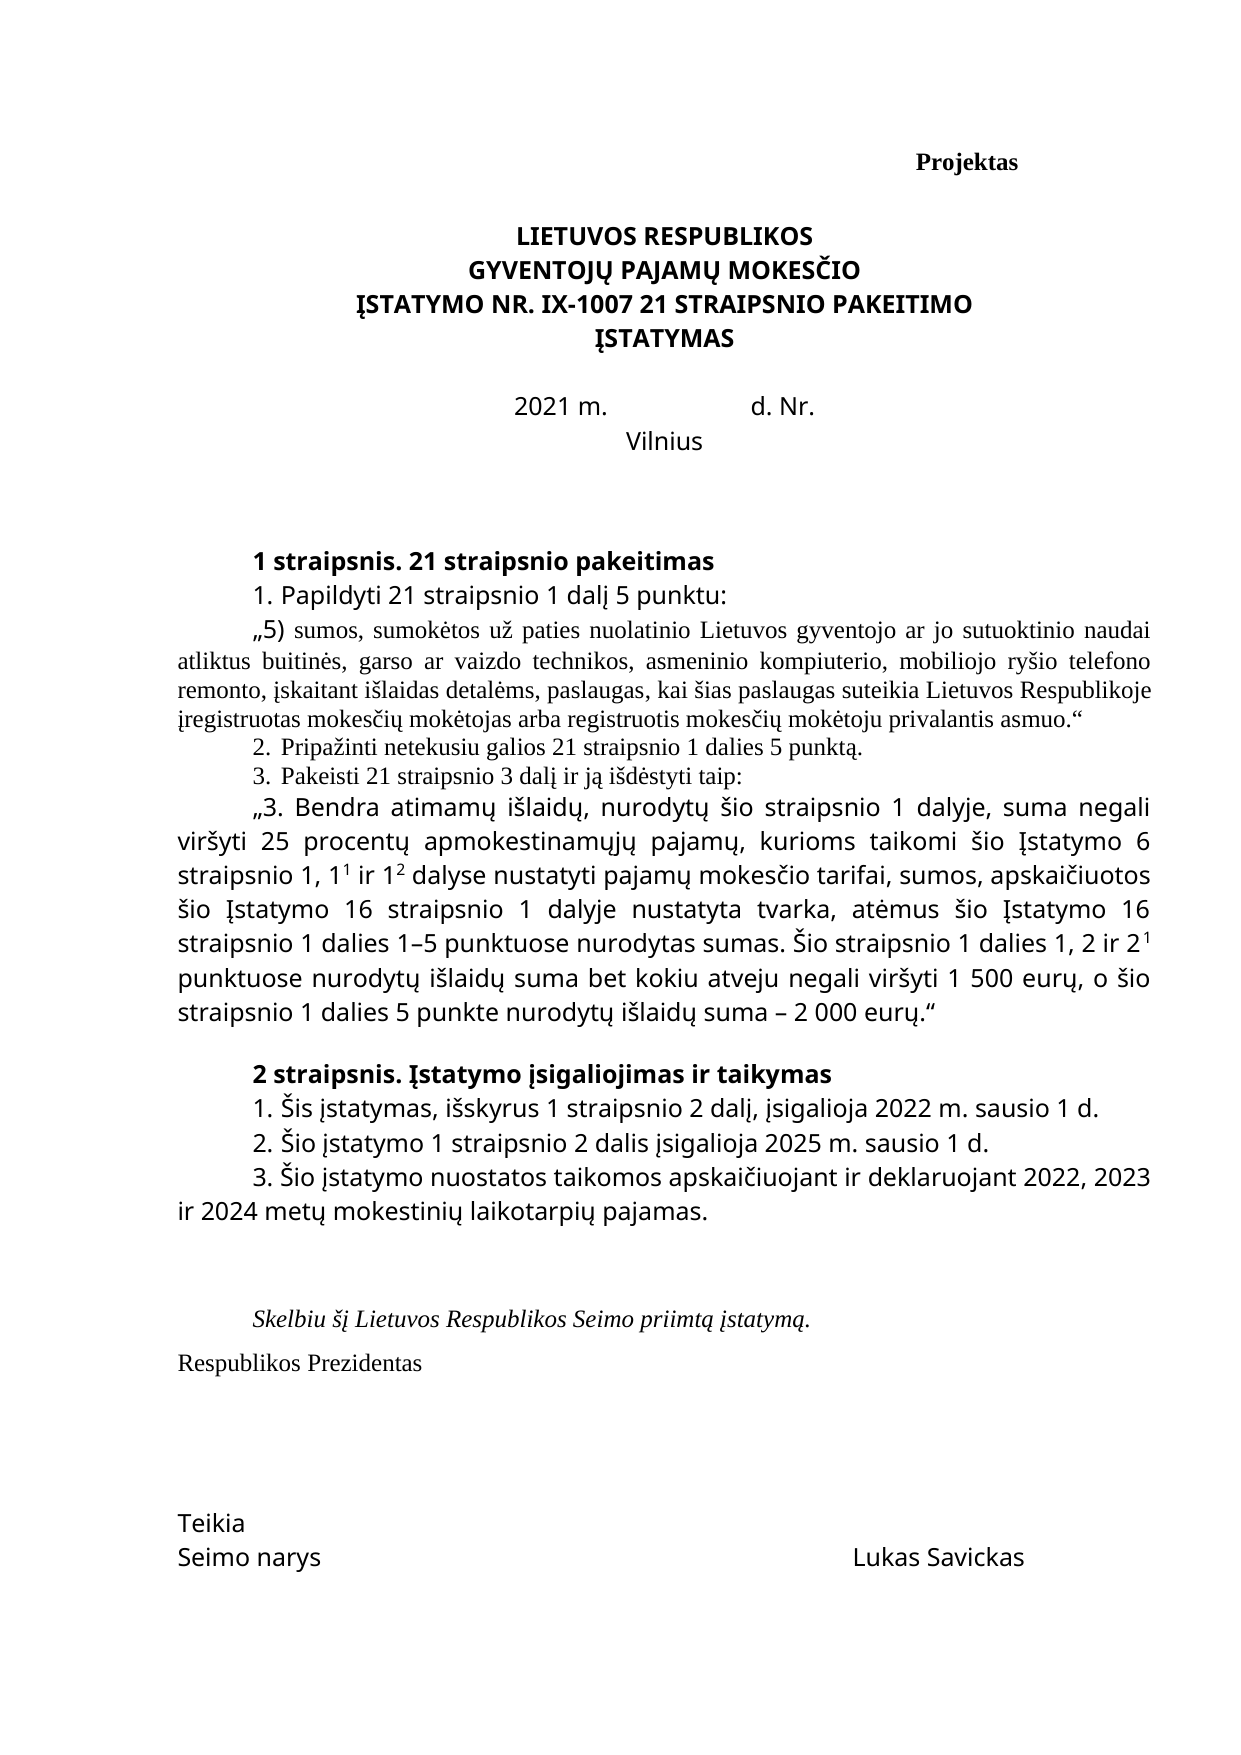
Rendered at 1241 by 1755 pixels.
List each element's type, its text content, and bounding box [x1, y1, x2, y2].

text ĮSTATYMAS [177, 321, 1152, 355]
text 2021 m. d. Nr. [177, 389, 1152, 423]
text GYVENTOJŲ PAJAMŲ MOKESČIO [177, 253, 1152, 287]
text Teikia [177, 1506, 1152, 1540]
text 3. Pakeisti 21 straipsnio 3 dalį ir ją išdėstyti taip: [177, 761, 1152, 790]
text 2. Šio įstatymo 1 straipsnio 2 dalis įsigalioja 2025 m. sausio 1 d. [177, 1125, 1152, 1159]
text „5) sumos, sumokėtos už paties nuolatinio Lietuvos gyventojo ar jo sutuoktinio naudai atliktus buitinės, garso ar vaizdo technikos, asmeninio kompiuterio, mobiliojo ryšio telefono remonto, įskaitant išlaidas detalėms, paslaugas, kai šias paslaugas suteikia Lietuvos Respublikoje įregistruotas mokesčių mokėtojas arba registruotis mokesčių mokėtoju privalantis asmuo.“ [177, 612, 1152, 732]
text 1. Papildyti 21 straipsnio 1 dalį 5 punktu: [177, 578, 1152, 612]
text Skelbiu šį Lietuvos Respublikos Seimo priimtą įstatymą. [177, 1304, 1152, 1333]
text 2 straipsnis. Įstatymo įsigaliojimas ir taikymas [177, 1057, 1152, 1091]
text Projektas [916, 147, 1152, 176]
text LIETUVOS RESPUBLIKOS [177, 219, 1152, 253]
text Respublikos Prezidentas [177, 1348, 1152, 1376]
text 1 straipsnis. 21 straipsnio pakeitimas [177, 544, 1152, 578]
text 1. Šis įstatymas, išskyrus 1 straipsnio 2 dalį, įsigalioja 2022 m. sausio 1 d. [177, 1091, 1152, 1125]
text ĮSTATYMO NR. IX-1007 21 straipsnio pakeitimo [177, 287, 1152, 321]
text 2. Pripažinti netekusiu galios 21 straipsnio 1 dalies 5 punktą. [177, 732, 1152, 761]
text Seimo narys (Parašas) Lukas Savickas [177, 1540, 1152, 1574]
text 3. Šio įstatymo nuostatos taikomos apskaičiuojant ir deklaruojant 2022, 2023 ir 2024 metų mokestinių laikotarpių pajamas. [177, 1159, 1152, 1227]
text „3. Bendra atimamų išlaidų, nurodytų šio straipsnio 1 dalyje, suma negali viršyti 25 procentų apmokestinamųjų pajamų, kurioms taikomi šio Įstatymo 6 straipsnio 1, 11 ir 12 dalyse nustatyti pajamų mokesčio tarifai, sumos, apskaičiuotos šio Įstatymo 16 straipsnio 1 dalyje nustatyta tvarka, atėmus šio Įstatymo 16 straipsnio 1 dalies 1–5 punktuose nurodytas sumas. Šio straipsnio 1 dalies 1, 2 ir 21 punktuose nurodytų išlaidų suma bet kokiu atveju negali viršyti 1 500 eurų, o šio straipsnio 1 dalies 5 punkte nurodytų išlaidų suma – 2 000 eurų.“ [177, 790, 1152, 1028]
text Vilnius [177, 423, 1152, 457]
